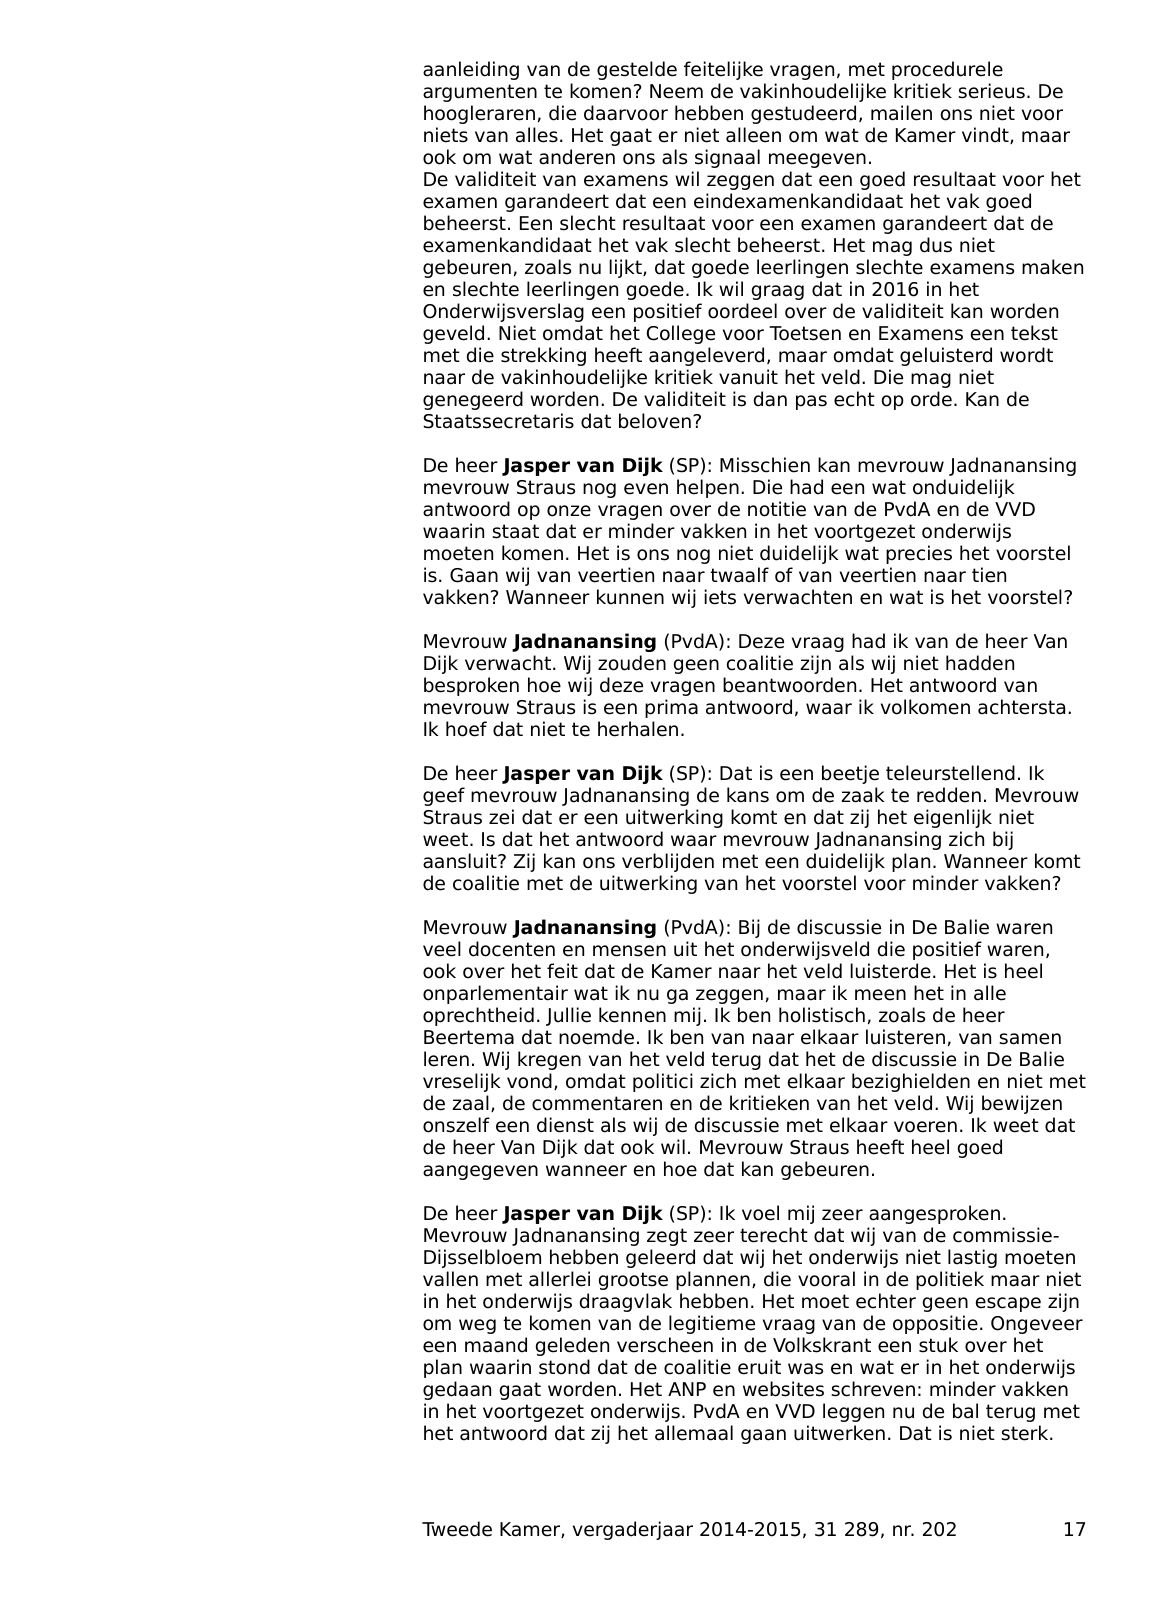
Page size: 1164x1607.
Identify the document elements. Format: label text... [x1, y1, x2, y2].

text De heer Jasper van Dijk (SP): Misschien kan mevrouw Jadnanansing mevrouw Straus nog even helpen. Die had een wat onduidelijk antwoord op onze vragen over de notitie van de PvdA en de VVD waarin staat dat er minder vakken in het voortgezet onderwijs moeten komen. Het is ons nog niet duidelijk wat precies het voorstel is. Gaan wij van veertien naar twaalf of van veertien naar tien vakken? Wanneer kunnen wij iets verwachten en wat is het voorstel? [422, 455, 1087, 609]
text aanleiding van de gestelde feitelijke vragen, met procedurele argumenten te komen? Neem de vakinhoudelijke kritiek serieus. De hoogleraren, die daarvoor hebben gestudeerd, mailen ons niet voor niets van alles. Het gaat er niet alleen om wat de Kamer vindt, maar ook om wat anderen ons als signaal meegeven. [422, 59, 1087, 169]
text Mevrouw Jadnanansing (PvdA): Bij de discussie in De Balie waren veel docenten en mensen uit het onderwijsveld die positief waren, ook over het feit dat de Kamer naar het veld luisterde. Het is heel onparlementair wat ik nu ga zeggen, maar ik meen het in alle oprechtheid. Jullie kennen mij. Ik ben holistisch, zoals de heer Beertema dat noemde. Ik ben van naar elkaar luisteren, van samen leren. Wij kregen van het veld terug dat het de discussie in De Balie vreselijk vond, omdat politici zich met elkaar bezighielden en niet met de zaal, de commentaren en de kritieken van het veld. Wij bewijzen onszelf een dienst als wij de discussie met elkaar voeren. Ik weet dat de heer Van Dijk dat ook wil. Mevrouw Straus heeft heel goed aangegeven wanneer en hoe dat kan gebeuren. [422, 917, 1087, 1181]
text De heer Jasper van Dijk (SP): Dat is een beetje teleurstellend. Ik geef mevrouw Jadnanansing de kans om de zaak te redden. Mevrouw Straus zei dat er een uitwerking komt en dat zij het eigenlijk niet weet. Is dat het antwoord waar mevrouw Jadnanansing zich bij aansluit? Zij kan ons verblijden met een duidelijk plan. Wanneer komt de coalitie met de uitwerking van het voorstel voor minder vakken? [422, 763, 1087, 895]
text De validiteit van examens wil zeggen dat een goed resultaat voor het examen garandeert dat een eindexamenkandidaat het vak goed beheerst. Een slecht resultaat voor een examen garandeert dat de examenkandidaat het vak slecht beheerst. Het mag dus niet gebeuren, zoals nu lijkt, dat goede leerlingen slechte examens maken en slechte leerlingen goede. Ik wil graag dat in 2016 in het Onderwijsverslag een positief oordeel over de validiteit kan worden geveld. Niet omdat het College voor Toetsen en Examens een tekst met die strekking heeft aangeleverd, maar omdat geluisterd wordt naar de vakinhoudelijke kritiek vanuit het veld. Die mag niet genegeerd worden. De validiteit is dan pas echt op orde. Kan de Staatssecretaris dat beloven? [422, 169, 1087, 433]
text De heer Jasper van Dijk (SP): Ik voel mij zeer aangesproken. Mevrouw Jadnanansing zegt zeer terecht dat wij van de commissie-Dijsselbloem hebben geleerd dat wij het onderwijs niet lastig moeten vallen met allerlei grootse plannen, die vooral in de politiek maar niet in het onderwijs draagvlak hebben. Het moet echter geen escape zijn om weg te komen van de legitieme vraag van de oppositie. Ongeveer een maand geleden verscheen in de Volkskrant een stuk over het plan waarin stond dat de coalitie eruit was en wat er in het onderwijs gedaan gaat worden. Het ANP en websites schreven: minder vakken in het voortgezet onderwijs. PvdA en VVD leggen nu de bal terug met het antwoord dat zij het allemaal gaan uitwerken. Dat is niet sterk. [422, 1203, 1087, 1445]
text Mevrouw Jadnanansing (PvdA): Deze vraag had ik van de heer Van Dijk verwacht. Wij zouden geen coalitie zijn als wij niet hadden besproken hoe wij deze vragen beantwoorden. Het antwoord van mevrouw Straus is een prima antwoord, waar ik volkomen achtersta. Ik hoef dat niet te herhalen. [422, 631, 1087, 741]
